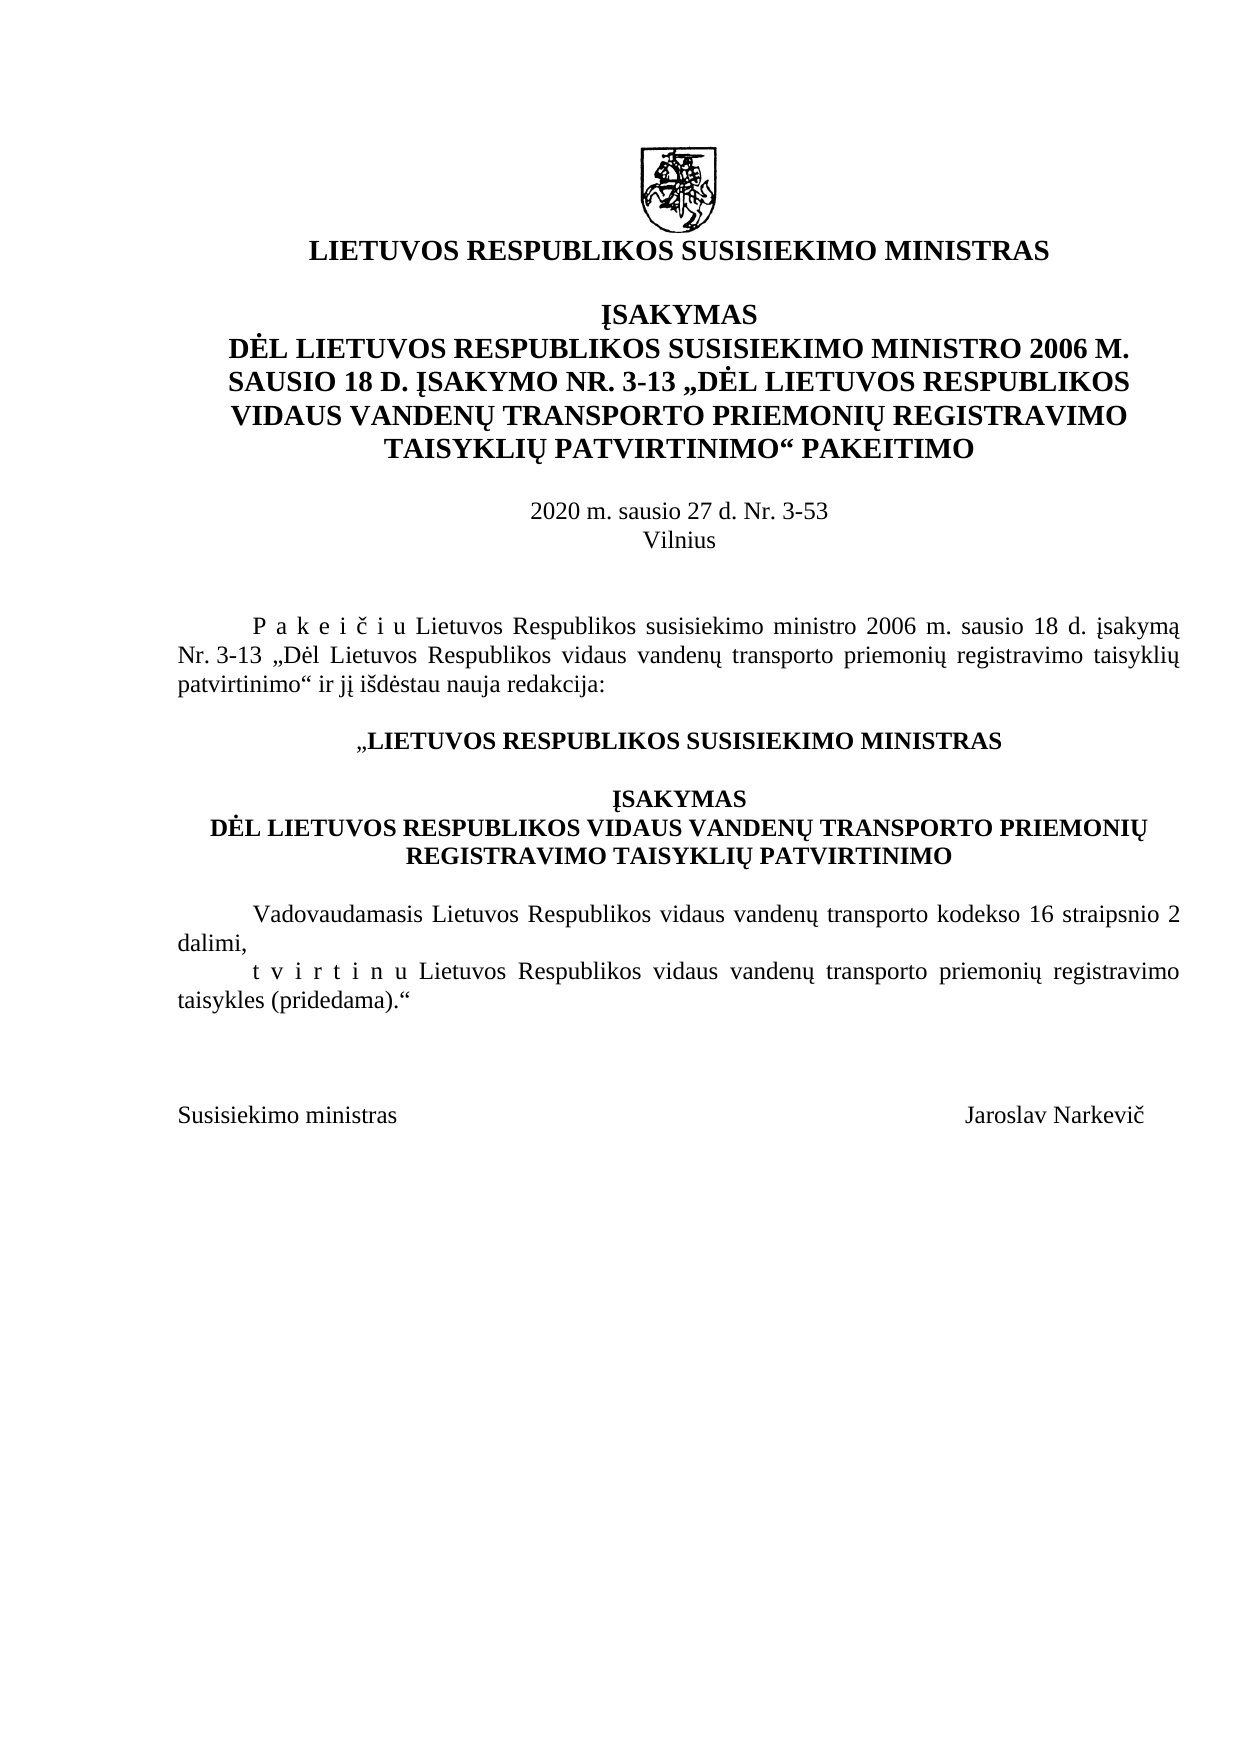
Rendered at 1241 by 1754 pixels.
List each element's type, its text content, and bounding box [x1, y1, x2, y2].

text ĮSAKYMAS [177, 297, 1181, 331]
text P a k e i č i u Lietuvos Respublikos susisiekimo ministro 2006 m. sausio 18 d. įsakymą Nr. 3-13 „Dėl Lietuvos Respublikos vidaus vandenų transporto priemonių registravimo taisyklių patvirtinimo“ ir jį išdėstau nauja redakcija: [177, 611, 1181, 698]
text Vadovaudamasis Lietuvos Respublikos vidaus vandenų transporto kodekso 16 straipsnio 2 dalimi, [177, 899, 1181, 956]
text 2020 m. sausio 27 d. Nr. 3-53 [177, 496, 1181, 525]
text DĖL LIETUVOS RESPUBLIKOS VIDAUS VANDENŲ TRANSPORTO PRIEMONIŲ REGISTRAVIMO TAISYKLIŲ PATVIRTINIMO [177, 813, 1181, 870]
text DĖL LIETUVOS RESPUBLIKOS SUSISIEKIMO MINISTRO 2006 M. SAUSIO 18 D. ĮSAKYMO NR. 3-13 „DĖL LIETUVOS RESPUBLIKOS VIDAUS VANDENŲ TRANSPORTO PRIEMONIŲ REGISTRAVIMO TAISYKLIŲ PATVIRTINIMO“ PAKEITIMO [177, 331, 1181, 465]
text „LIETUVOS RESPUBLIKOS SUSISIEKIMO MINISTRAS [177, 726, 1181, 755]
text Vilnius [177, 525, 1181, 554]
text Susisiekimo ministras Jaroslav Narkevič [177, 1100, 1181, 1129]
text t v i r t i n u Lietuvos Respublikos vidaus vandenų transporto priemonių registravimo taisykles (pridedama).“ [177, 956, 1181, 1014]
text LIETUVOS RESPUBLIKOS SUSISIEKIMO MINISTRAS [177, 233, 1181, 266]
text ĮSAKYMAS [177, 784, 1181, 813]
